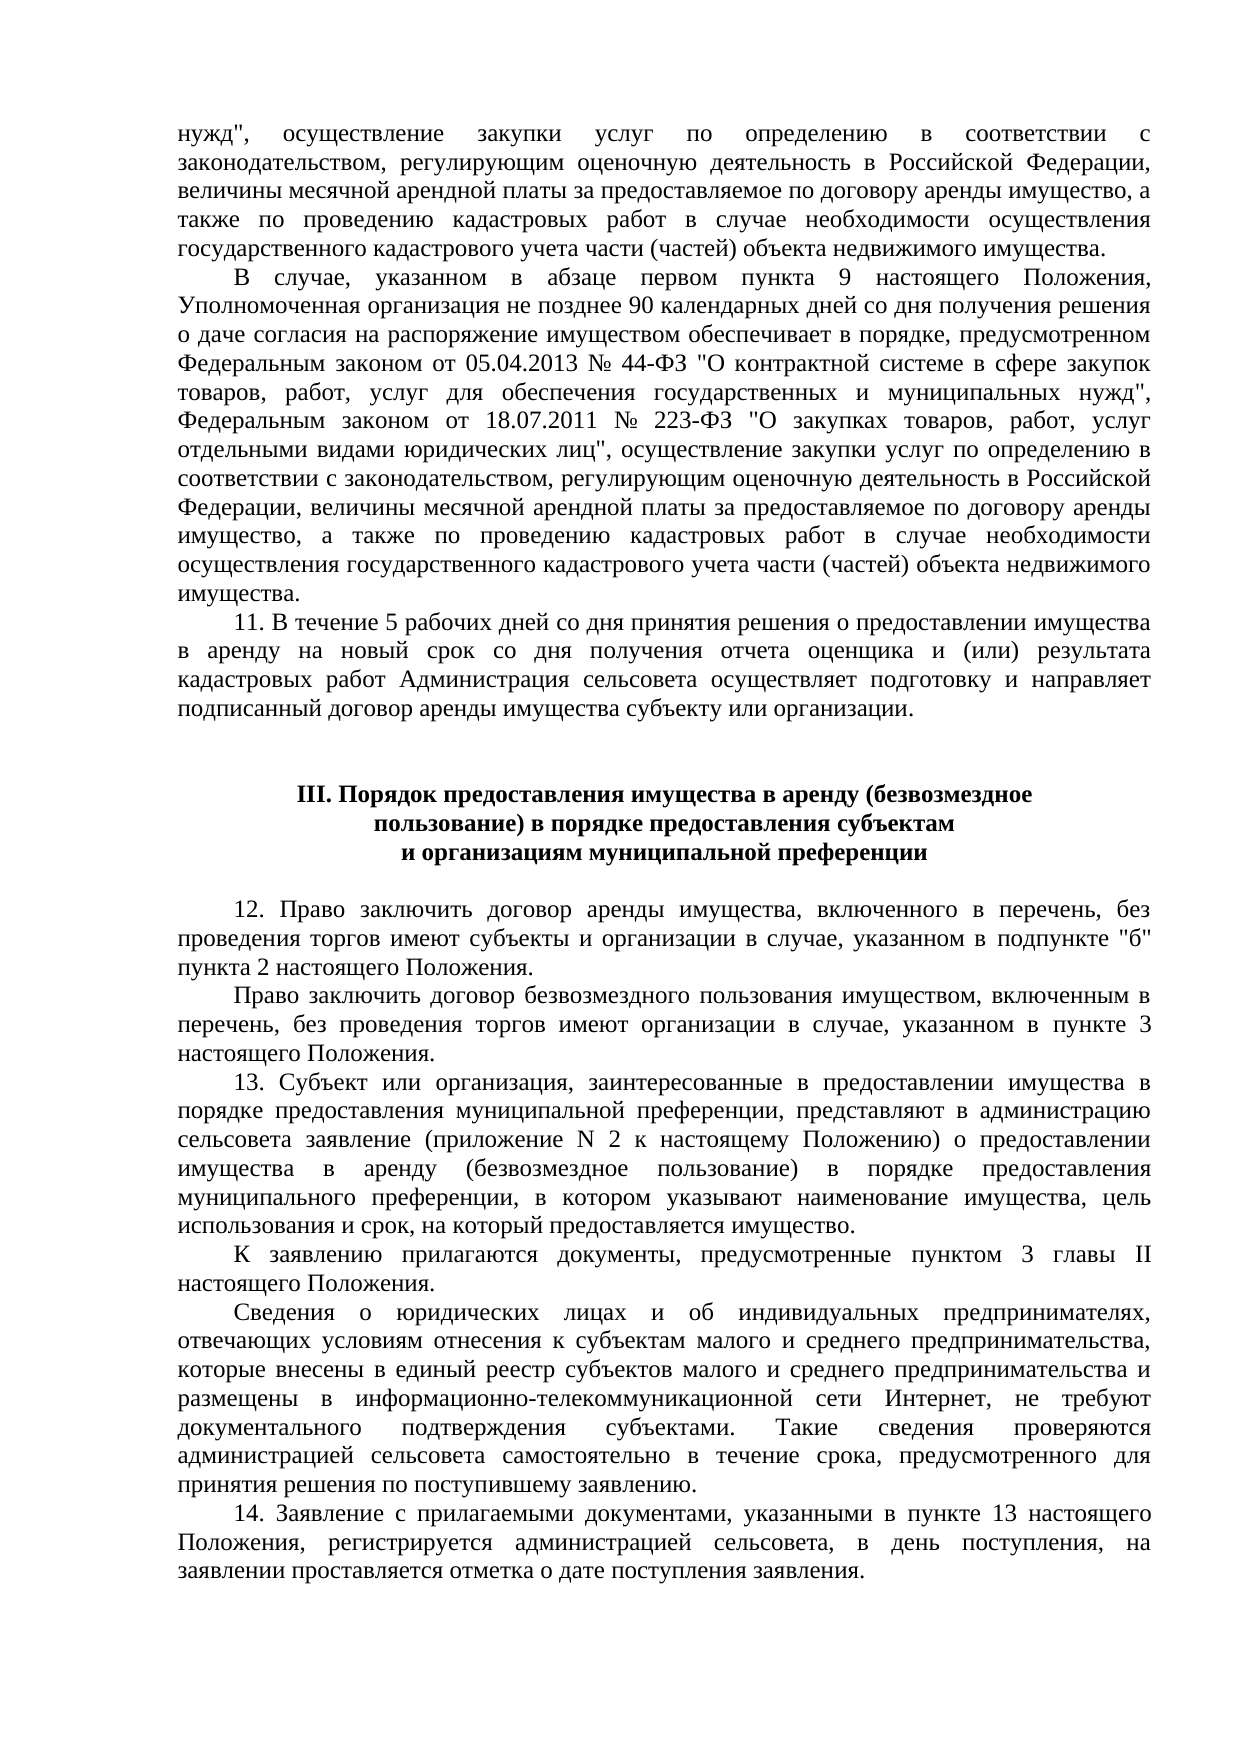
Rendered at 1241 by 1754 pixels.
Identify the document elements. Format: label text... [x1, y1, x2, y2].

text 14. Заявление с прилагаемыми документами, указанными в пункте 13 настоящего Положения, регистрируется администрацией сельсовета, в день поступления, на заявлении проставляется отметка о дате поступления заявления. [177, 1498, 1152, 1584]
text Право заключить договор безвозмездного пользования имуществом, включенным в перечень, без проведения торгов имеют организации в случае, указанном в пункте 3 настоящего Положения. [177, 981, 1152, 1067]
text К заявлению прилагаются документы, предусмотренные пунктом 3 главы II настоящего Положения. [177, 1239, 1152, 1297]
text 12. Право заключить договор аренды имущества, включенного в перечень, без проведения торгов имеют субъекты и организации в случае, указанном в подпункте "б" пункта 2 настоящего Положения. [177, 894, 1152, 981]
text нужд", осуществление закупки услуг по определению в соответствии с законодательством, регулирующим оценочную деятельность в Российской Федерации, величины месячной арендной платы за предоставляемое по договору аренды имущество, а также по проведению кадастровых работ в случае необходимости осуществления государственного кадастрового учета части (частей) объекта недвижимого имущества. [177, 118, 1152, 262]
text Сведения о юридических лицах и об индивидуальных предпринимателях, отвечающих условиям отнесения к субъектам малого и среднего предпринимательства, которые внесены в единый реестр субъектов малого и среднего предпринимательства и размещены в информационно-телекоммуникационной сети Интернет, не требуют документального подтверждения субъектами. Такие сведения проверяются администрацией сельсовета самостоятельно в течение срока, предусмотренного для принятия решения по поступившему заявлению. [177, 1297, 1152, 1498]
text 13. Субъект или организация, заинтересованные в предоставлении имущества в порядке предоставления муниципальной преференции, представляют в администрацию сельсовета заявление (приложение N 2 к настоящему Положению) о предоставлении имущества в аренду (безвозмездное пользование) в порядке предоставления муниципального преференции, в котором указывают наименование имущества, цель использования и срок, на который предоставляется имущество. [177, 1067, 1152, 1239]
text пользование) в порядке предоставления субъектам [177, 808, 1152, 837]
text В случае, указанном в абзаце первом пункта 9 настоящего Положения, Уполномоченная организация не позднее 90 календарных дней со дня получения решения о даче согласия на распоряжение имуществом обеспечивает в порядке, предусмотренном Федеральным законом от 05.04.2013 № 44-ФЗ "О контрактной системе в сфере закупок товаров, работ, услуг для обеспечения государственных и муниципальных нужд", Федеральным законом от 18.07.2011 № 223-ФЗ "О закупках товаров, работ, услуг отдельными видами юридических лиц", осуществление закупки услуг по определению в соответствии с законодательством, регулирующим оценочную деятельность в Российской Федерации, величины месячной арендной платы за предоставляемое по договору аренды имущество, а также по проведению кадастровых работ в случае необходимости осуществления государственного кадастрового учета части (частей) объекта недвижимого имущества. [177, 262, 1152, 607]
text III. Порядок предоставления имущества в аренду (безвозмездное [177, 779, 1152, 808]
text и организациям муниципальной преференции [177, 837, 1152, 866]
text 11. В течение 5 рабочих дней со дня принятия решения о предоставлении имущества в аренду на новый срок со дня получения отчета оценщика и (или) результата кадастровых работ Администрация сельсовета осуществляет подготовку и направляет подписанный договор аренды имущества субъекту или организации. [177, 607, 1152, 722]
